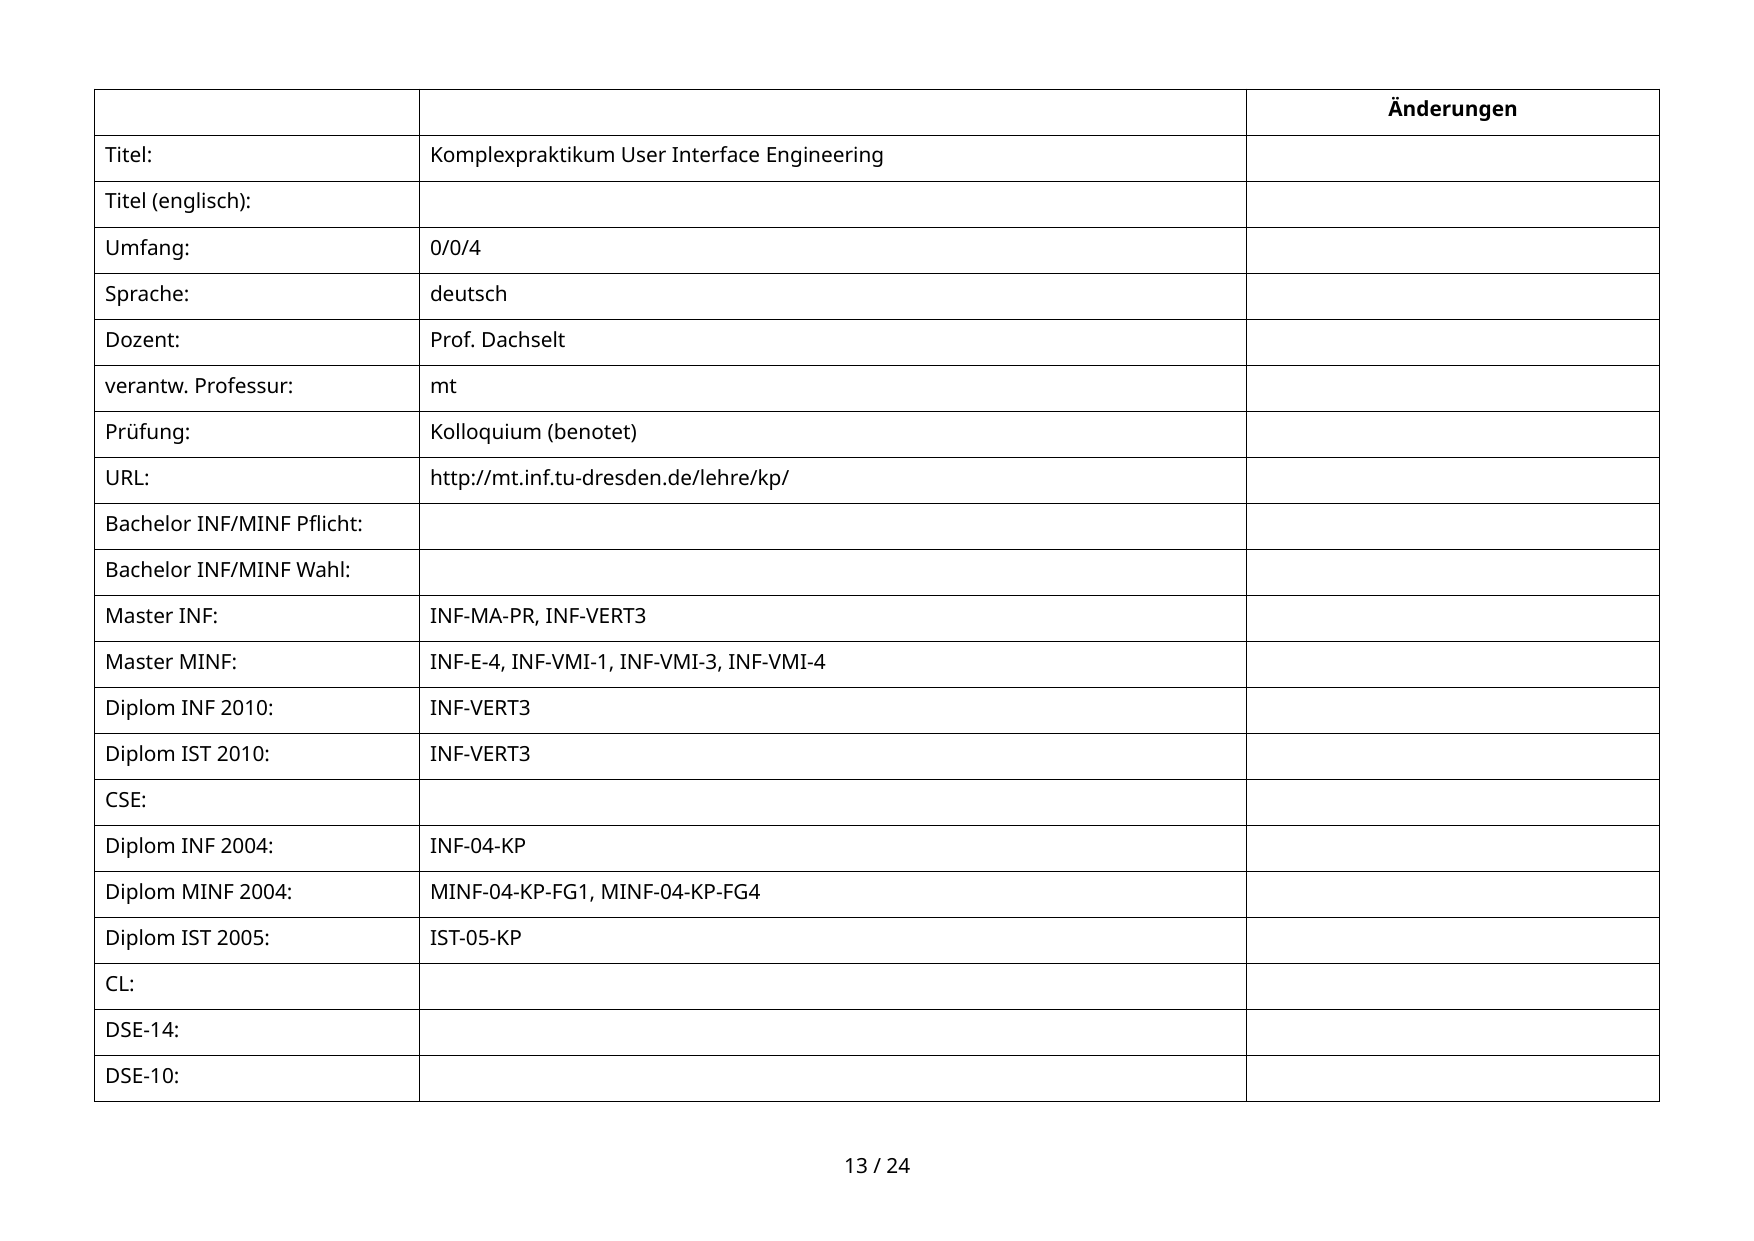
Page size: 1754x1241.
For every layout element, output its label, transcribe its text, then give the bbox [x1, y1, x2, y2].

table_cell [1247, 1010, 1659, 1055]
table_cell INF-E-4, INF-VMI-1, INF-VMI-3, INF-VMI-4 [420, 642, 1246, 687]
table_cell INF-04-KP [420, 826, 1246, 871]
table_cell [420, 780, 1246, 825]
table_header [95, 90, 419, 134]
table_cell [1247, 1056, 1659, 1101]
table_cell Master INF: [95, 596, 419, 641]
table_cell Bachelor INF/MINF Wahl: [95, 550, 419, 595]
table_cell [420, 1056, 1246, 1101]
table_cell [420, 504, 1246, 549]
table_cell Kolloquium (benotet) [420, 412, 1246, 457]
table_cell [420, 550, 1246, 595]
table_cell Master MINF: [95, 642, 419, 687]
table_cell [1247, 964, 1659, 1009]
table_cell [420, 964, 1246, 1009]
table_cell CSE: [95, 780, 419, 825]
table_cell Bachelor INF/MINF Pflicht: [95, 504, 419, 549]
table_cell Diplom INF 2010: [95, 688, 419, 733]
table_header [420, 90, 1246, 134]
table_cell Diplom IST 2005: [95, 918, 419, 963]
table_cell Prof. Dachselt [420, 320, 1246, 365]
table_cell [1247, 274, 1659, 319]
table_cell verantw. Professur: [95, 366, 419, 411]
table_cell [1247, 826, 1659, 871]
table_cell [1247, 918, 1659, 963]
table_cell [1247, 228, 1659, 273]
table_cell [1247, 642, 1659, 687]
table_cell Prüfung: [95, 412, 419, 457]
table_cell MINF-04-KP-FG1, MINF-04-KP-FG4 [420, 872, 1246, 917]
table_cell DSE-14: [95, 1010, 419, 1055]
table_cell INF-VERT3 [420, 734, 1246, 779]
table_cell Komplexpraktikum User Interface Engineering [420, 136, 1246, 181]
table_cell [1247, 366, 1659, 411]
table_cell INF-MA-PR, INF-VERT3 [420, 596, 1246, 641]
table_cell [1247, 550, 1659, 595]
table_cell [1247, 504, 1659, 549]
table_cell Diplom INF 2004: [95, 826, 419, 871]
table_cell [1247, 458, 1659, 503]
table_cell Diplom MINF 2004: [95, 872, 419, 917]
table_cell mt [420, 366, 1246, 411]
table_cell [1247, 596, 1659, 641]
table_cell deutsch [420, 274, 1246, 319]
table_cell 0/0/4 [420, 228, 1246, 273]
table_cell [420, 1010, 1246, 1055]
table_cell Dozent: [95, 320, 419, 365]
table_cell INF-VERT3 [420, 688, 1246, 733]
table_cell Titel (englisch): [95, 182, 419, 227]
table_cell Sprache: [95, 274, 419, 319]
table_cell [1247, 136, 1659, 181]
table_cell [1247, 780, 1659, 825]
table_cell IST-05-KP [420, 918, 1246, 963]
table_cell [420, 182, 1246, 227]
table_cell [1247, 734, 1659, 779]
table_header Änderungen [1247, 90, 1659, 134]
table_cell Umfang: [95, 228, 419, 273]
table_cell [1247, 412, 1659, 457]
table_cell [1247, 182, 1659, 227]
table_cell CL: [95, 964, 419, 1009]
table_cell DSE-10: [95, 1056, 419, 1101]
table_cell Titel: [95, 136, 419, 181]
table_cell http://mt.inf.tu-dresden.de/lehre/kp/ [420, 458, 1246, 503]
table_cell [1247, 320, 1659, 365]
table_cell [1247, 688, 1659, 733]
table_cell URL: [95, 458, 419, 503]
table_cell [1247, 872, 1659, 917]
table_cell Diplom IST 2010: [95, 734, 419, 779]
